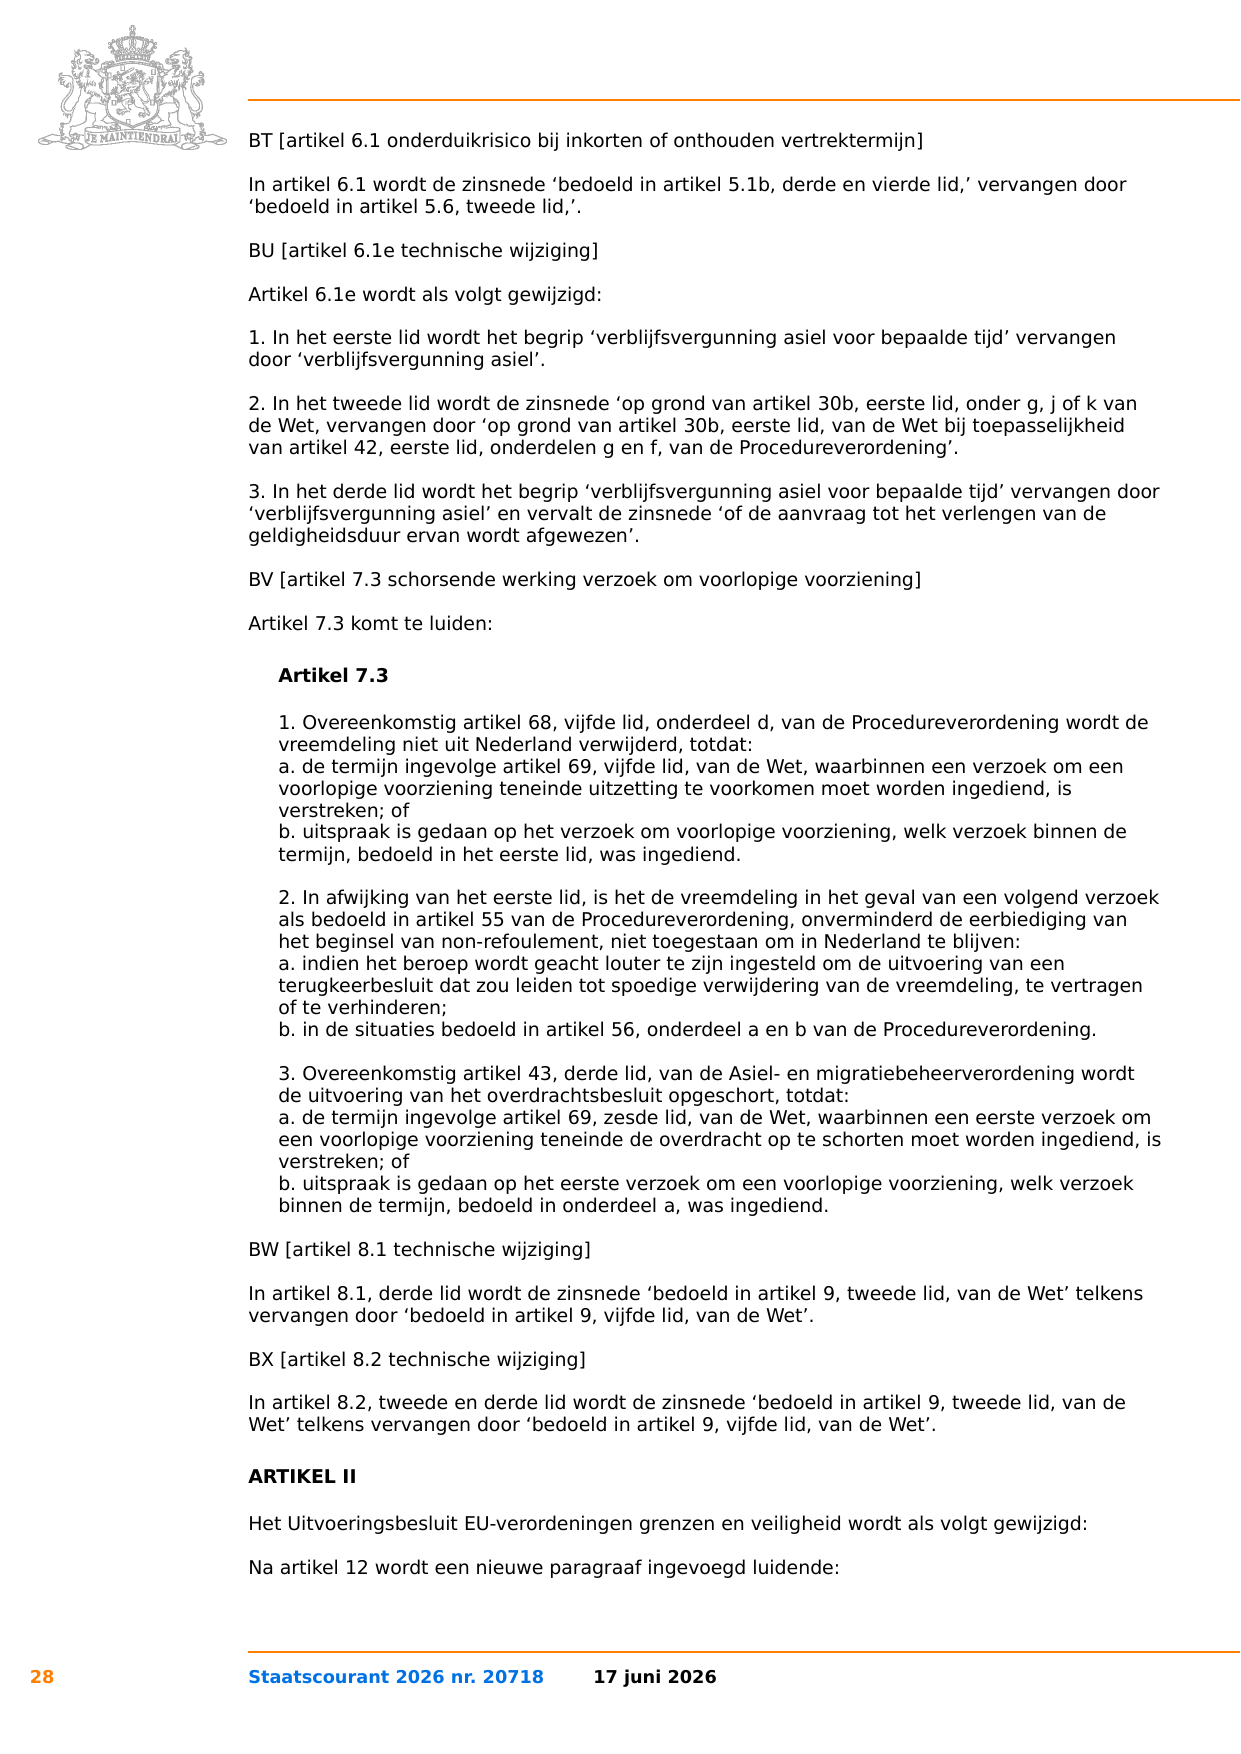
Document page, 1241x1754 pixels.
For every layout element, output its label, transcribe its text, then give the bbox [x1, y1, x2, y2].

subtitle Artikel 7.3 [278, 664, 1163, 687]
text 2. In het tweede lid wordt de zinsnede ‘op grond van artikel 30b, eerste lid, onder g, j of k van de Wet, vervangen door ‘op grond van artikel 30b, eerste lid, van de Wet bij toepasselijkheid van artikel 42, eerste lid, onderdelen g en f, van de Procedureverordening’. [248, 393, 1163, 459]
text BT [artikel 6.1 onderduikrisico bij inkorten of onthouden vertrektermijn] [248, 130, 1163, 152]
subtitle ARTIKEL II [248, 1466, 1163, 1488]
text 2. In afwijking van het eerste lid, is het de vreemdeling in het geval van een volgend verzoek als bedoeld in artikel 55 van de Procedureverordening, onverminderd de eerbiediging van het beginsel van non-refoulement, niet toegestaan om in Nederland te blijven: [278, 887, 1163, 953]
text BV [artikel 7.3 schorsende werking verzoek om voorlopige voorziening] [248, 569, 1163, 591]
text Na artikel 12 wordt een nieuwe paragraaf ingevoegd luidende: [248, 1557, 1163, 1579]
picture [38, 25, 227, 150]
text In artikel 8.1, derde lid wordt de zinsnede ‘bedoeld in artikel 9, tweede lid, van de Wet’ telkens vervangen door ‘bedoeld in artikel 9, vijfde lid, van de Wet’. [248, 1283, 1163, 1327]
text 1. In het eerste lid wordt het begrip ‘verblijfsvergunning asiel voor bepaalde tijd’ vervangen door ‘verblijfsvergunning asiel’. [248, 327, 1163, 371]
text b. uitspraak is gedaan op het verzoek om voorlopige voorziening, welk verzoek binnen de termijn, bedoeld in het eerste lid, was ingediend. [278, 821, 1163, 865]
text 3. In het derde lid wordt het begrip ‘verblijfsvergunning asiel voor bepaalde tijd’ vervangen door ‘verblijfsvergunning asiel’ en vervalt de zinsnede ‘of de aanvraag tot het verlengen van de geldigheidsduur ervan wordt afgewezen’. [248, 481, 1163, 547]
text b. in de situaties bedoeld in artikel 56, onderdeel a en b van de Procedureverordening. [278, 1019, 1163, 1041]
text Artikel 6.1e wordt als volgt gewijzigd: [248, 283, 1163, 305]
text 3. Overeenkomstig artikel 43, derde lid, van de Asiel- en migratiebeheerverordening wordt de uitvoering van het overdrachtsbesluit opgeschort, totdat: [278, 1063, 1163, 1107]
text Artikel 7.3 komt te luiden: [248, 613, 1163, 634]
text In artikel 6.1 wordt de zinsnede ‘bedoeld in artikel 5.1b, derde en vierde lid,’ vervangen door ‘bedoeld in artikel 5.6, tweede lid,’. [248, 174, 1163, 218]
text b. uitspraak is gedaan op het eerste verzoek om een voorlopige voorziening, welk verzoek binnen de termijn, bedoeld in onderdeel a, was ingediend. [278, 1173, 1163, 1217]
text BX [artikel 8.2 technische wijziging] [248, 1348, 1163, 1370]
text a. indien het beroep wordt geacht louter te zijn ingesteld om de uitvoering van een terugkeerbesluit dat zou leiden tot spoedige verwijdering van de vreemdeling, te vertragen of te verhinderen; [278, 953, 1163, 1019]
text 1. Overeenkomstig artikel 68, vijfde lid, onderdeel d, van de Procedureverordening wordt de vreemdeling niet uit Nederland verwijderd, totdat: [278, 712, 1163, 756]
text BU [artikel 6.1e technische wijziging] [248, 239, 1163, 262]
text In artikel 8.2, tweede en derde lid wordt de zinsnede ‘bedoeld in artikel 9, tweede lid, van de Wet’ telkens vervangen door ‘bedoeld in artikel 9, vijfde lid, van de Wet’. [248, 1392, 1163, 1436]
text Het Uitvoeringsbesluit EU-verordeningen grenzen en veiligheid wordt als volgt gewijzigd: [248, 1513, 1163, 1535]
text BW [artikel 8.1 technische wijziging] [248, 1239, 1163, 1261]
text a. de termijn ingevolge artikel 69, zesde lid, van de Wet, waarbinnen een eerste verzoek om een voorlopige voorziening teneinde de overdracht op te schorten moet worden ingediend, is verstreken; of [278, 1107, 1163, 1173]
text a. de termijn ingevolge artikel 69, vijfde lid, van de Wet, waarbinnen een verzoek om een voorlopige voorziening teneinde uitzetting te voorkomen moet worden ingediend, is verstreken; of [278, 756, 1163, 821]
